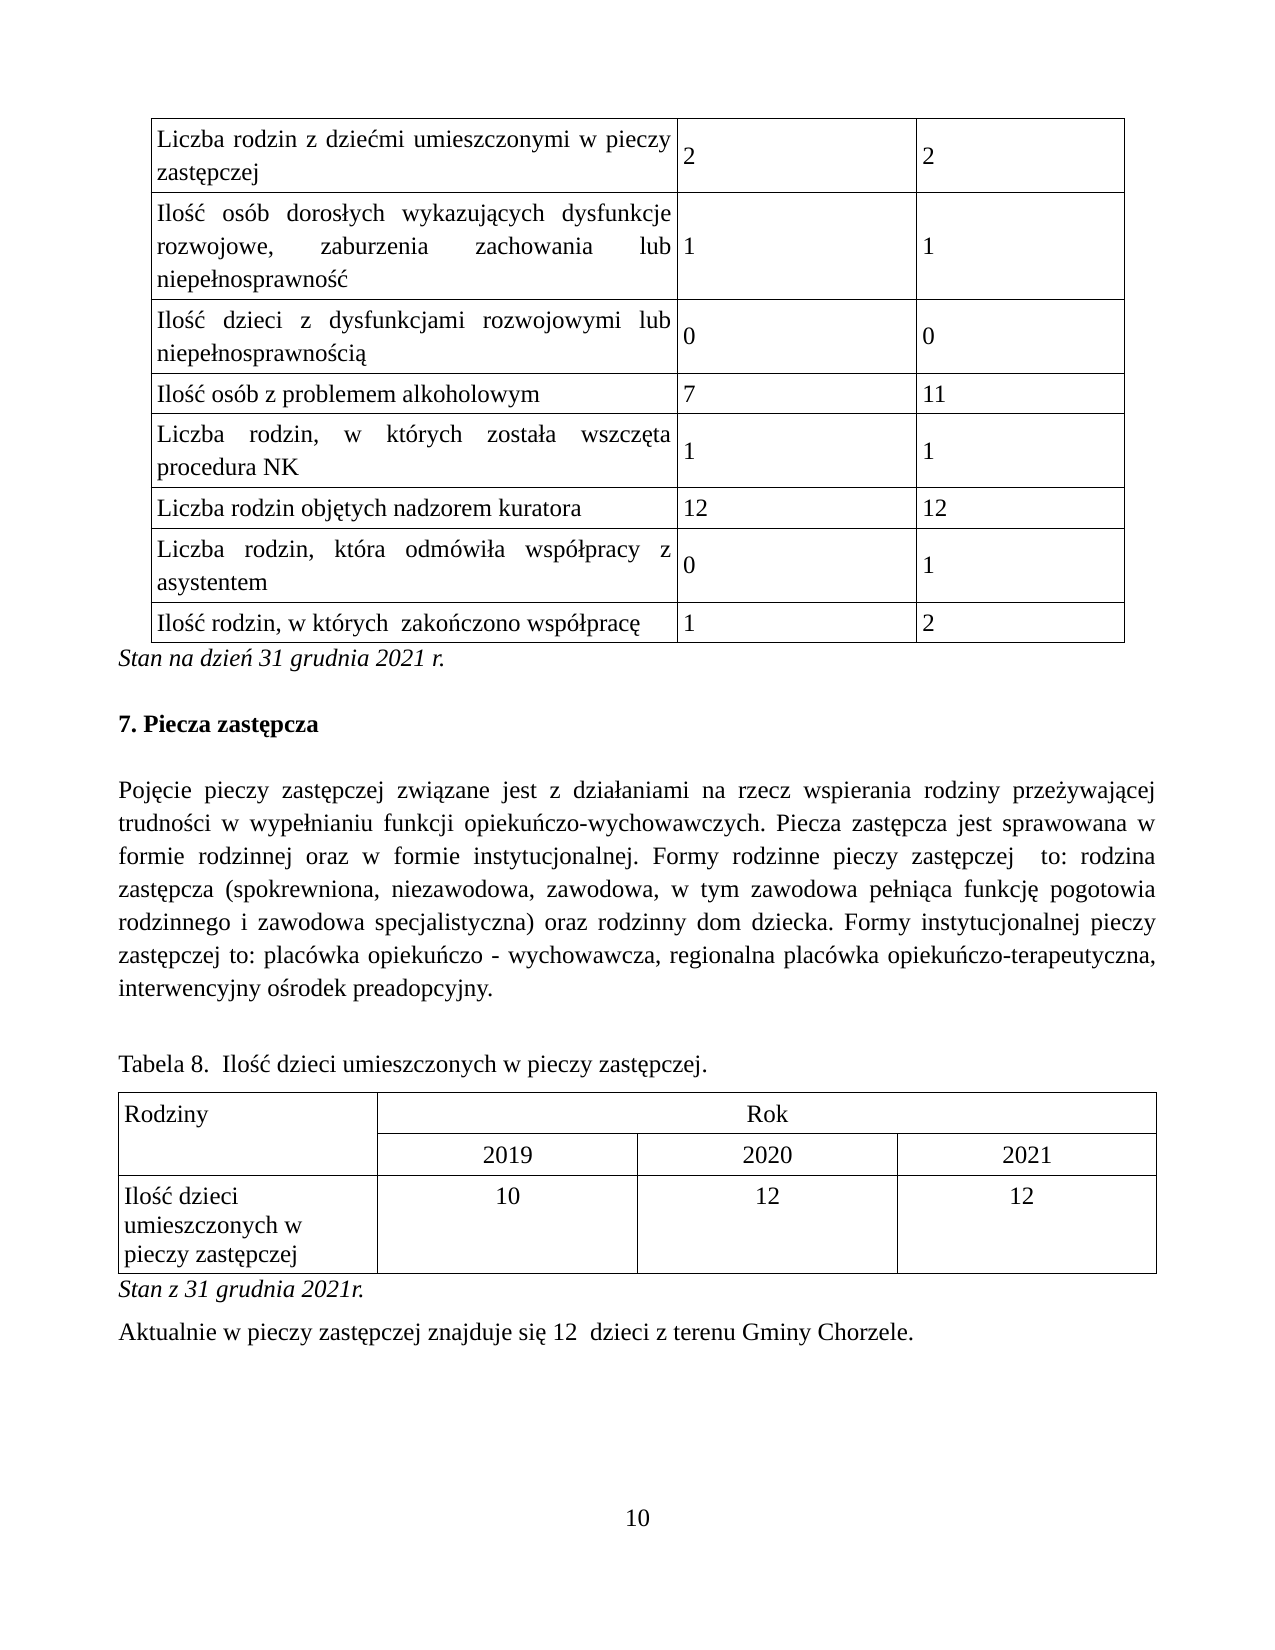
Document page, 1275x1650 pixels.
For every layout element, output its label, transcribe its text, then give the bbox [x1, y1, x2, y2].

table_cell 1 [678, 603, 916, 642]
table_header Rok [378, 1093, 1156, 1133]
table_cell 12 [917, 488, 1124, 528]
table_cell 2 [678, 119, 916, 192]
table_cell Liczba rodzin z dziećmi umieszczonymi w pieczy zastępczej [152, 119, 677, 192]
text Aktualnie w pieczy zastępczej znajduje się 12 dzieci z terenu Gminy Chorzele. [118, 1317, 1157, 1346]
table_cell 0 [917, 300, 1124, 372]
table_cell 1 [678, 193, 916, 299]
table_cell Liczba rodzin, w których została wszczęta procedura NK [152, 414, 677, 487]
table_cell Ilość rodzin, w których zakończono współpracę [152, 603, 677, 642]
table_cell 12 [898, 1176, 1156, 1273]
table_cell 2019 [378, 1134, 637, 1174]
table_header Rodziny [119, 1093, 377, 1174]
table_cell 0 [678, 300, 916, 372]
table_cell 2021 [898, 1134, 1156, 1174]
table_cell 1 [917, 529, 1124, 601]
text Stan na dzień 31 grudnia 2021 r. [118, 643, 1157, 671]
table_cell Ilość dzieci umieszczonych w pieczy zastępczej [119, 1176, 377, 1273]
table_cell 2 [917, 119, 1124, 192]
table_cell 2020 [638, 1134, 897, 1174]
table_cell 2 [917, 603, 1124, 642]
text Stan z 31 grudnia 2021r. [118, 1274, 1157, 1303]
table_cell Ilość dzieci z dysfunkcjami rozwojowymi lub niepełnosprawnością [152, 300, 677, 372]
table_cell Ilość osób dorosłych wykazujących dysfunkcje rozwojowe, zaburzenia zachowania lub niepełnosprawność [152, 193, 677, 299]
table_cell 7 [678, 374, 916, 413]
table_cell 1 [917, 193, 1124, 299]
table_cell Liczba rodzin, która odmówiła współpracy z asystentem [152, 529, 677, 601]
table_cell 11 [917, 374, 1124, 413]
table_cell Liczba rodzin objętych nadzorem kuratora [152, 488, 677, 528]
table_cell Ilość osób z problemem alkoholowym [152, 374, 677, 413]
table_cell 12 [638, 1176, 897, 1273]
table_cell 1 [678, 414, 916, 487]
table_cell 12 [678, 488, 916, 528]
table_cell 1 [917, 414, 1124, 487]
text Pojęcie pieczy zastępczej związane jest z działaniami na rzecz wspierania rodziny przeżywającej trudności w wypełnianiu funkcji opiekuńczo-wychowawczych. Piecza zastępcza jest sprawowana w formie rodzinnej oraz w formie instytucjonalnej. Formy rodzinne pieczy zastępczej to: rodzina zastępcza (spokrewniona, niezawodowa, zawodowa, w tym zawodowa pełniąca funkcję pogotowia rodzinnego i zawodowa specjalistyczna) oraz rodzinny dom dziecka. Formy instytucjonalnej pieczy zastępczej to: placówka opiekuńczo - wychowawcza, regionalna placówka opiekuńczo-terapeutyczna, interwencyjny ośrodek preadopcyjny. [118, 775, 1157, 1002]
table_cell 0 [678, 529, 916, 601]
table_cell 10 [378, 1176, 637, 1273]
text 7. Piecza zastępcza [118, 709, 1157, 737]
text Tabela 8. Ilość dzieci umieszczonych w pieczy zastępczej. [118, 1049, 1157, 1078]
